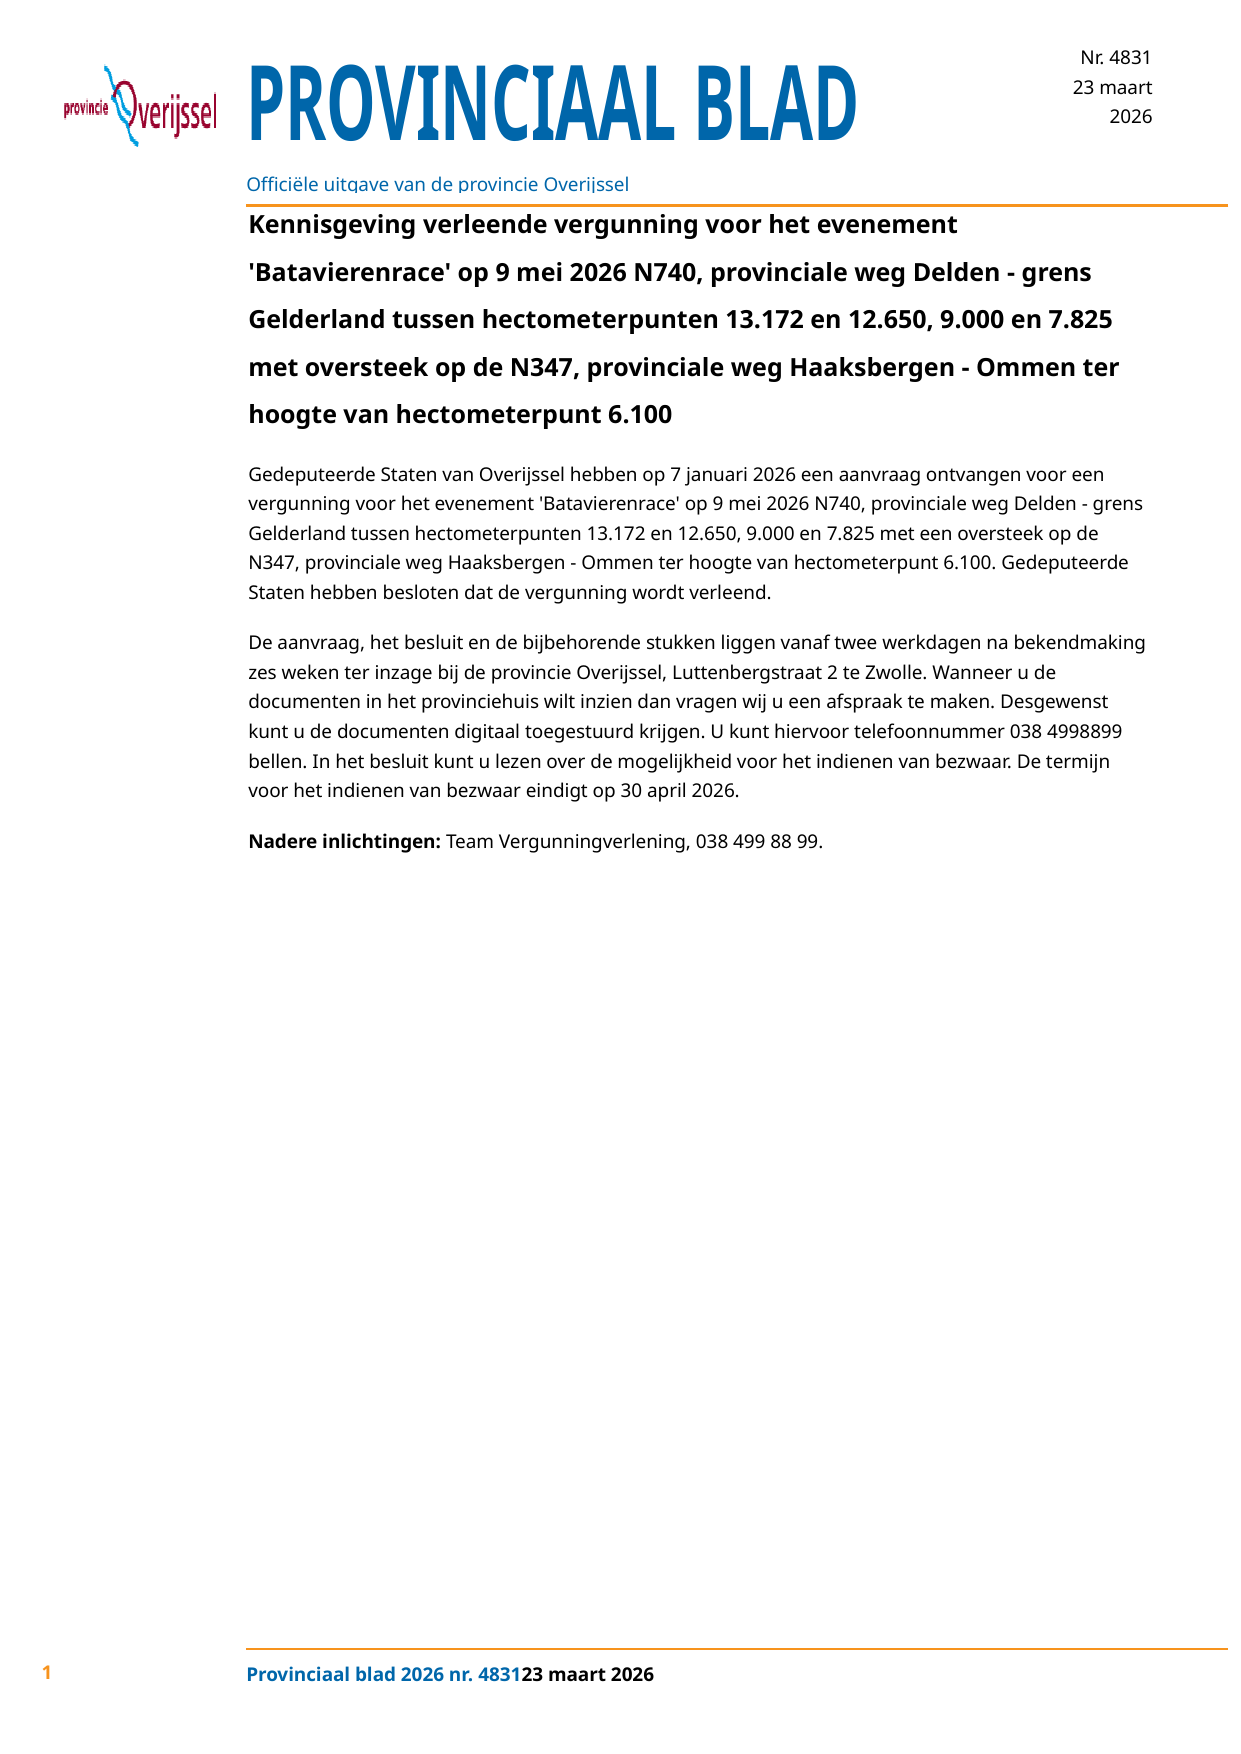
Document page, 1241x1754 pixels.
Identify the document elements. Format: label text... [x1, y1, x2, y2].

text Kennisgeving verleende vergunning voor het evenement 'Batavierenrace' op 9 mei 2026 N740, provinciale weg Delden - grens Gelderland tussen hectometerpunten 13.172 en 12.650, 9.000 en 7.825 met oversteek op de N347, provinciale weg Haaksbergen - Ommen ter hoogte van hectometerpunt 6.100 [248, 207, 1152, 431]
text Gedeputeerde Staten van Overijssel hebben op 7 januari 2026 een aanvraag ontvangen voor een vergunning voor het evenement 'Batavierenrace' op 9 mei 2026 N740, provinciale weg Delden - grens Gelderland tussen hectometerpunten 13.172 en 12.650, 9.000 en 7.825 met een oversteek op de N347, provinciale weg Haaksbergen - Ommen ter hoogte van hectometerpunt 6.100. Gedeputeerde Staten hebben besloten dat de vergunning wordt verleend. [248, 461, 1152, 605]
text De aanvraag, het besluit en de bijbehorende stukken liggen vanaf twee werkdagen na bekendmaking zes weken ter inzage bij de provincie Overijssel, Luttenbergstraat 2 te Zwolle. Wanneer u de documenten in het provinciehuis wilt inzien dan vragen wij u een afspraak te maken. Desgewenst kunt u de documenten digitaal toegestuurd krijgen. U kunt hiervoor telefoonnummer 038 4998899 bellen. In het besluit kunt u lezen over de mogelijkheid voor het indienen van bezwaar. De termijn voor het indienen van bezwaar eindigt op 30 april 2026. [248, 629, 1152, 803]
text Nadere inlichtingen: Team Vergunningverlening, 038 499 88 99. [248, 828, 1152, 853]
picture [41, 47, 231, 172]
